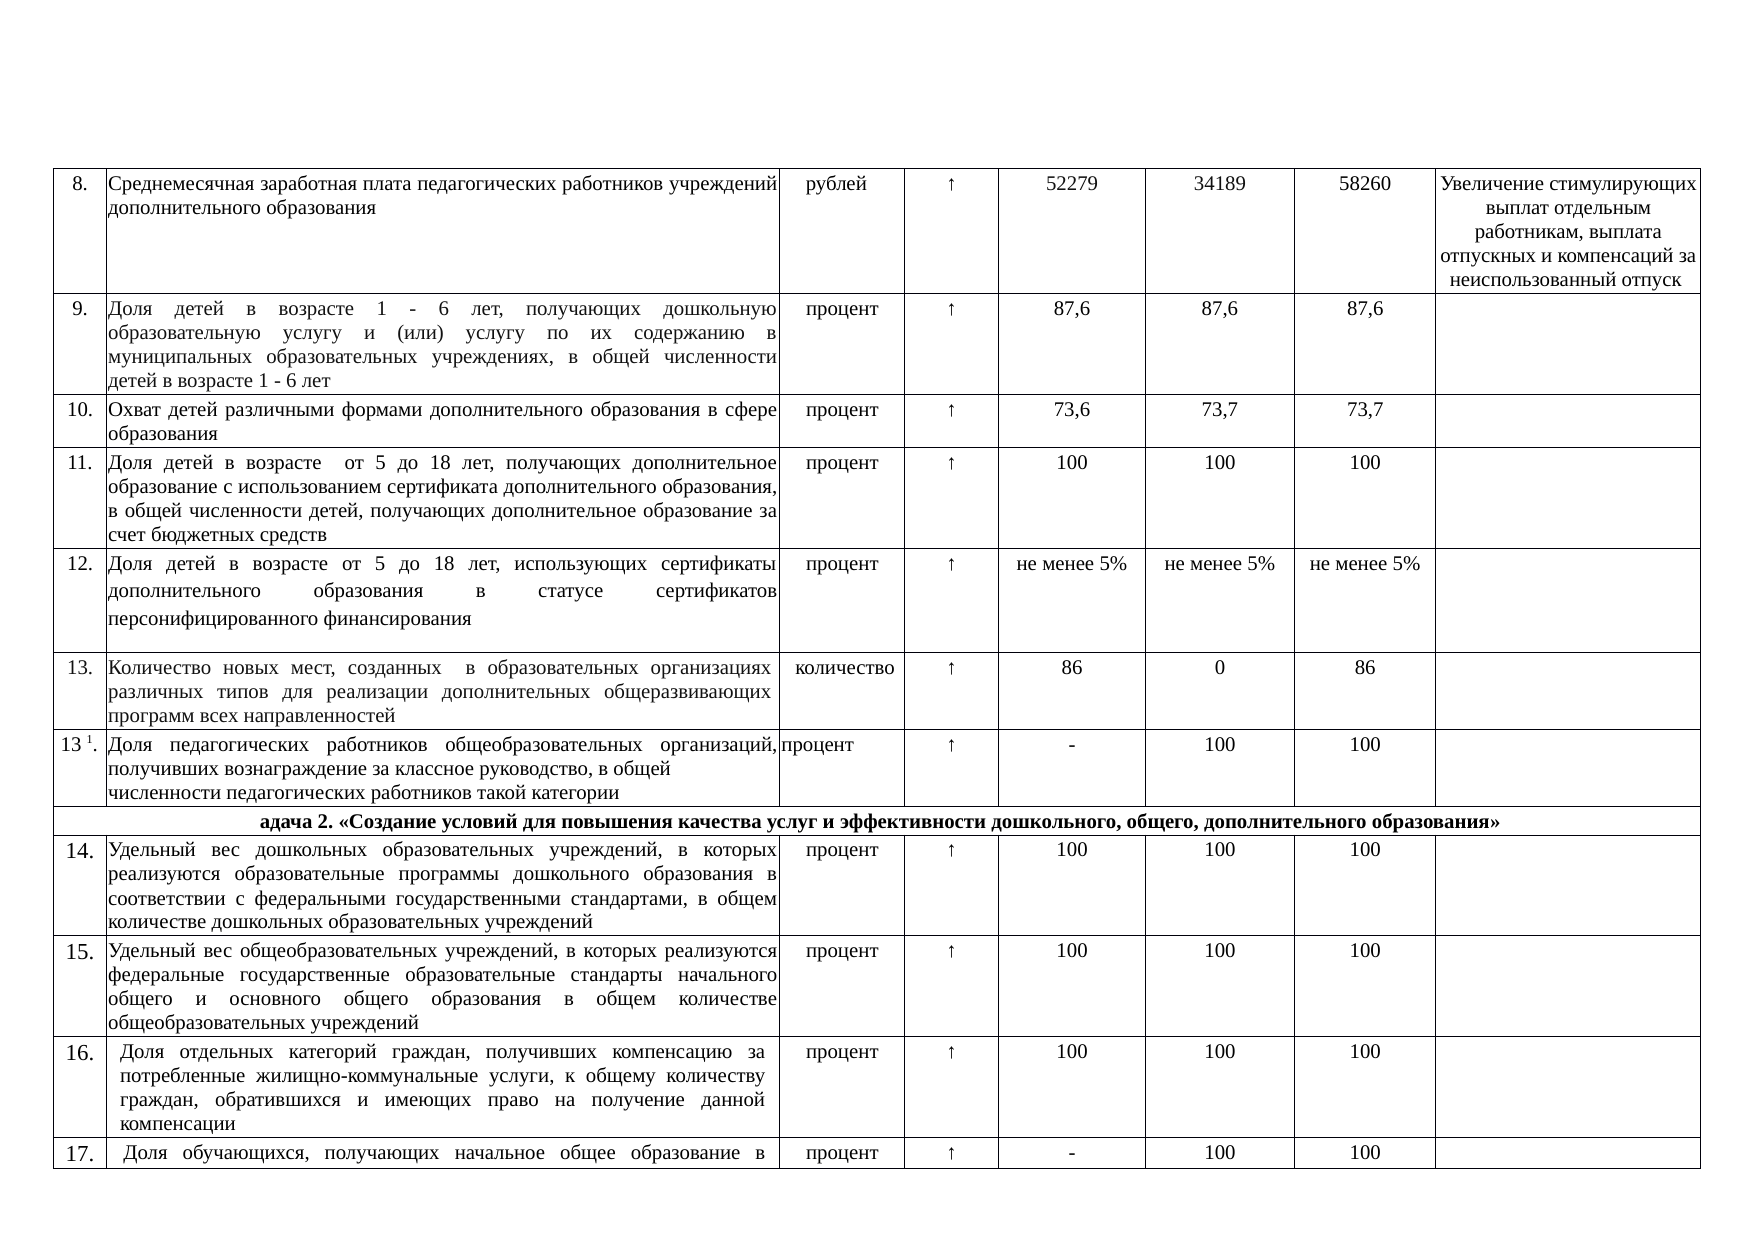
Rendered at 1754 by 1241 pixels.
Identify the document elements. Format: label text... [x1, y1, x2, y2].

table_cell ↑ [905, 549, 998, 652]
table_cell 16. [54, 1037, 106, 1137]
table_cell ↑ [905, 653, 998, 729]
table_cell Увеличение стимулирующих выплат отдельным работникам, выплата отпускных и компенсаций за неиспользованный отпуск [1436, 169, 1700, 293]
table_cell 87,6 [999, 294, 1145, 394]
table_cell 0 [1146, 653, 1294, 729]
table_cell [1436, 653, 1700, 729]
table_cell 87,6 [1146, 294, 1294, 394]
table_cell процент [780, 294, 904, 394]
table_cell не менее 5% [1146, 549, 1294, 652]
table_cell 52279 [999, 169, 1145, 293]
table_cell ↑ [905, 1138, 998, 1168]
table_cell 87,6 [1295, 294, 1435, 394]
table_cell ↑ [905, 294, 998, 394]
table_cell 11. [54, 448, 106, 548]
table_cell [1436, 549, 1700, 652]
table_cell ↑ [905, 836, 998, 935]
table_cell процент [780, 1138, 904, 1168]
table_cell адача 2. «Создание условий для повышения качества услуг и эффективности дошкольного, общего, дополнительного образования» [54, 807, 1700, 834]
table_cell [1436, 1037, 1700, 1137]
table_cell 10. [54, 395, 106, 447]
table_cell ↑ [905, 169, 998, 293]
table_cell [1436, 448, 1700, 548]
table_cell [1436, 395, 1700, 447]
table_cell Доля детей в возрасте 1 - 6 лет, получающих дошкольную образовательную услугу и (или) услугу по их содержанию в муниципальных образовательных учреждениях, в общей численности детей в возрасте 1 - 6 лет [107, 294, 779, 394]
table_cell Доля педагогических работников общеобразовательных организаций, получивших вознаграждение за классное руководство, в общей численности педагогических работников такой категории [107, 730, 779, 806]
table_cell 86 [999, 653, 1145, 729]
table_cell Удельный вес общеобразовательных учреждений, в которых реализуются федеральные государственные образовательные стандарты начального общего и основного общего образования в общем количестве общеобразовательных учреждений [107, 936, 779, 1036]
table_cell - [999, 730, 1145, 806]
table_cell 100 [1295, 936, 1435, 1036]
table_cell 9. [54, 294, 106, 394]
table_cell 15. [54, 936, 106, 1036]
table_cell 100 [1146, 1037, 1294, 1137]
table_cell Количество новых мест, созданных в образовательных организациях различных типов для реализации дополнительных общеразвивающих программ всех направленностей [107, 653, 779, 729]
table_cell рублей [780, 169, 904, 293]
table_cell 58260 [1295, 169, 1435, 293]
table_cell Доля детей в возрасте от 5 до 18 лет, получающих дополнительное образование с использованием сертификата дополнительного образования, в общей численности детей, получающих дополнительное образование за счет бюджетных средств [107, 448, 779, 548]
table_cell Среднемесячная заработная плата педагогических работников учреждений дополнительного образования [107, 169, 779, 293]
table_cell ↑ [905, 730, 998, 806]
table_cell Доля отдельных категорий граждан, получивших компенсацию за потребленные жилищно-коммунальные услуги, к общему количеству граждан, обратившихся и имеющих право на получение данной компенсации [107, 1037, 779, 1137]
table_cell [1436, 294, 1700, 394]
table_cell 100 [1295, 1138, 1435, 1168]
table_cell 100 [1146, 1138, 1294, 1168]
table_cell количество [780, 653, 904, 729]
table_cell 100 [1295, 1037, 1435, 1137]
table_cell 100 [1146, 936, 1294, 1036]
table_cell ↑ [905, 448, 998, 548]
table_cell [1436, 936, 1700, 1036]
table_cell 14. [54, 836, 106, 935]
table_cell 100 [999, 936, 1145, 1036]
table_cell процент [780, 730, 904, 806]
table_cell процент [780, 936, 904, 1036]
table_cell [1436, 1138, 1700, 1168]
table_cell [1436, 730, 1700, 806]
table_cell 13. [54, 653, 106, 729]
table_cell ↑ [905, 395, 998, 447]
table_cell 8. [54, 169, 106, 293]
table_cell 100 [999, 448, 1145, 548]
table_cell 34189 [1146, 169, 1294, 293]
table_cell процент [780, 448, 904, 548]
table_cell 100 [999, 836, 1145, 935]
table_cell 100 [1295, 836, 1435, 935]
table_cell [1436, 836, 1700, 935]
table_cell 100 [1295, 448, 1435, 548]
table_cell Доля детей в возрасте от 5 до 18 лет, использующих сертификаты дополнительного образования в статусе сертификатов персонифицированного финансирования [107, 549, 779, 652]
table_cell ↑ [905, 936, 998, 1036]
table_cell 86 [1295, 653, 1435, 729]
table_cell 100 [1146, 448, 1294, 548]
table_cell не менее 5% [999, 549, 1145, 652]
table_cell 100 [1146, 730, 1294, 806]
table_cell 73,7 [1295, 395, 1435, 447]
table_cell 73,6 [999, 395, 1145, 447]
table_cell процент [780, 836, 904, 935]
table_cell процент [780, 1037, 904, 1137]
table_cell процент [780, 395, 904, 447]
table_cell 100 [999, 1037, 1145, 1137]
table_cell 13 1. [54, 730, 106, 806]
table_cell 17. [54, 1138, 106, 1168]
table_cell не менее 5% [1295, 549, 1435, 652]
table_cell ↑ [905, 1037, 998, 1137]
table_cell Удельный вес дошкольных образовательных учреждений, в которых реализуются образовательные программы дошкольного образования в соответствии с федеральными государственными стандартами, в общем количестве дошкольных образовательных учреждений [107, 836, 779, 935]
table_cell - [999, 1138, 1145, 1168]
table_cell 73,7 [1146, 395, 1294, 447]
table_cell 12. [54, 549, 106, 652]
table_cell 100 [1295, 730, 1435, 806]
table_cell процент [780, 549, 904, 652]
table_cell Доля обучающихся, получающих начальное общее образование в [107, 1138, 779, 1168]
table_cell Охват детей различными формами дополнительного образования в сфере образования [107, 395, 779, 447]
table_cell 100 [1146, 836, 1294, 935]
